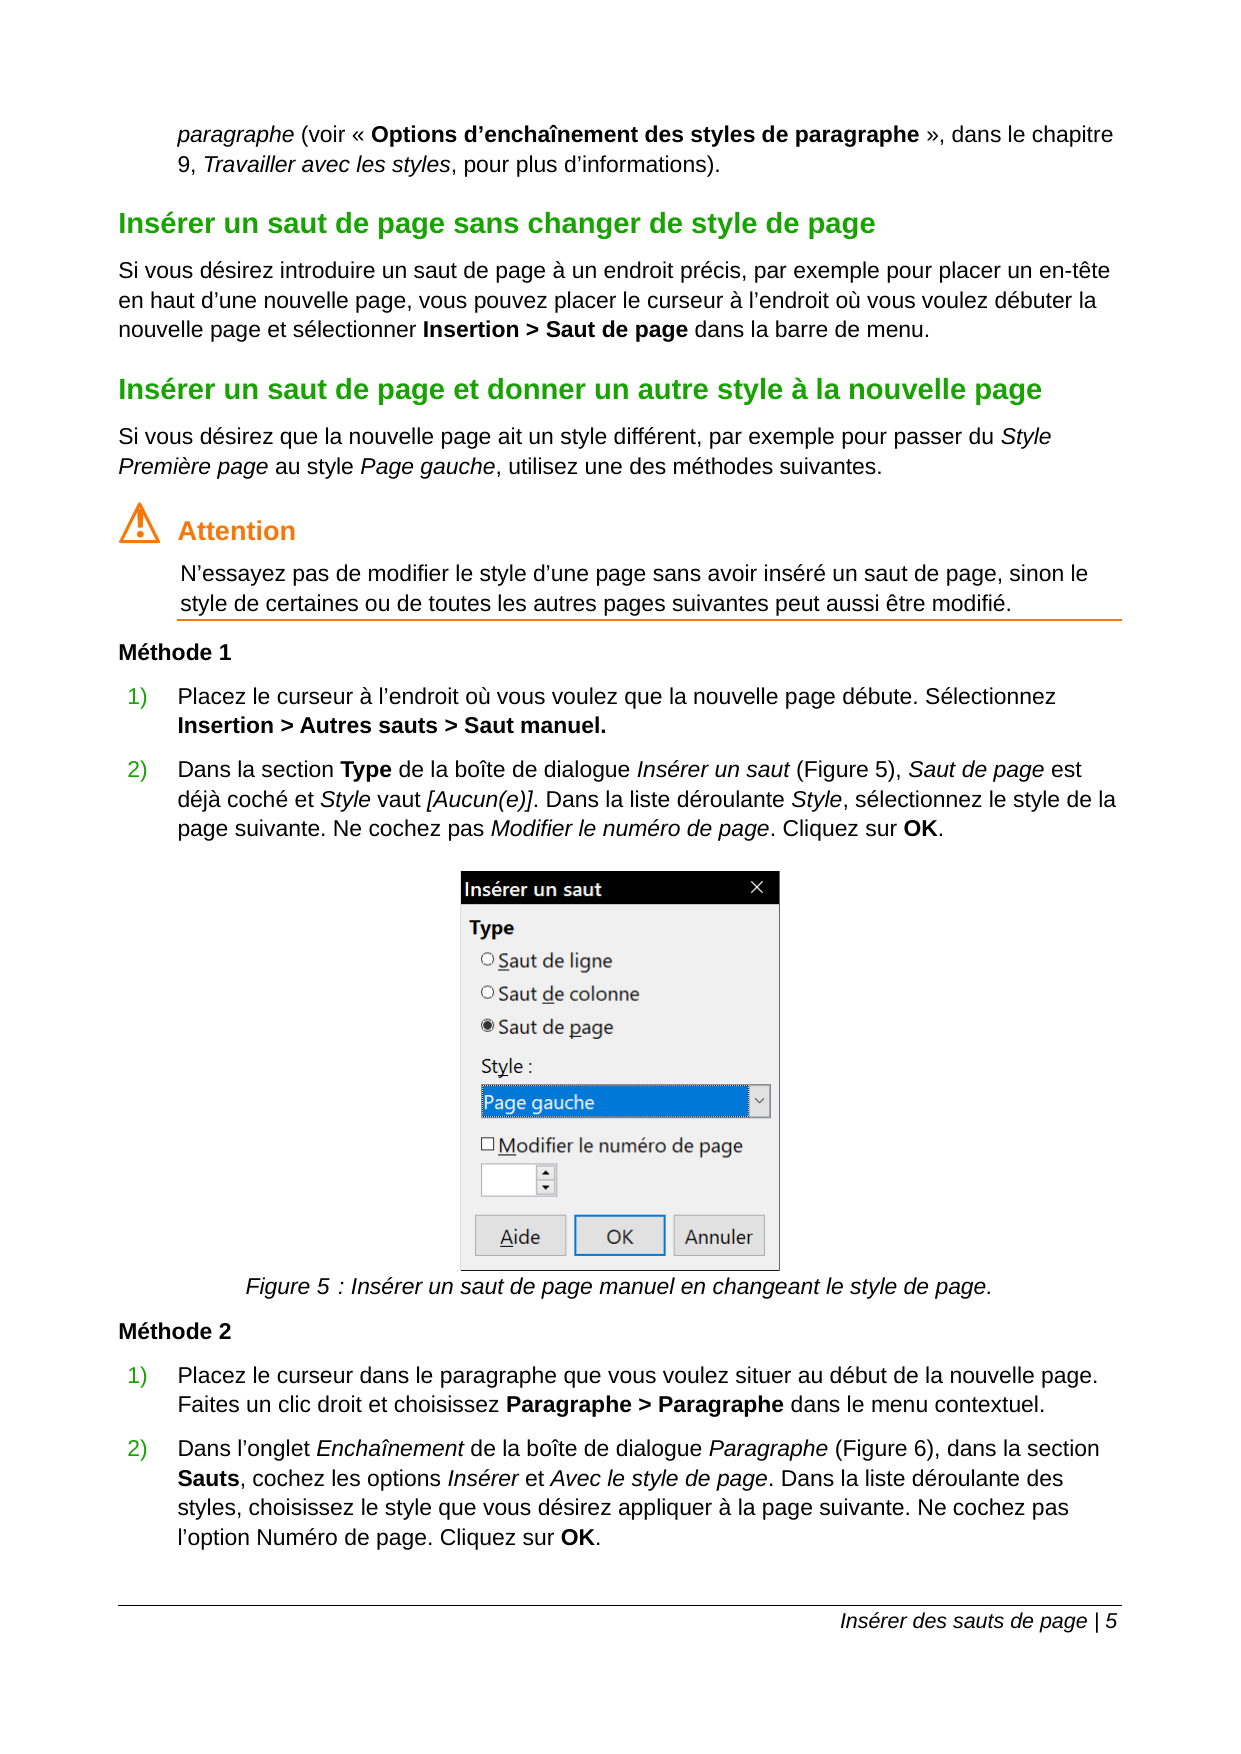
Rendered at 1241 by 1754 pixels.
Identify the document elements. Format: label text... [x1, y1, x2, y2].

text Figure 5 : Insérer un saut de page manuel en changeant le style de page. [118, 1270, 1122, 1300]
subtitle Insérer un saut de page sans changer de style de page [118, 206, 1122, 240]
list Dans la section Type de la boîte de dialogue Insérer un saut (Figure 5), Saut de page est déjà coché et Style vaut [Aucun(e)]. Dans la liste déroulante Style, sélectionnez le style de la page suivante. Ne cochez pas Modifier le numéro de page. Cliquez sur OK. [148, 753, 1122, 842]
list paragraphe (voir « Options d’enchaînement des styles de paragraphe », dans le chapitre 9, Travailler avec les styles, pour plus d’informations). [133, 118, 1122, 177]
list Placez le curseur dans le paragraphe que vous voulez situer au début de la nouvelle page. Faites un clic droit et choisissez Paragraphe > Paragraphe dans le menu contextuel. [148, 1358, 1122, 1417]
list Placez le curseur à l’endroit où vous voulez que la nouvelle page débute. Sélectionnez Insertion > Autres sauts > Saut manuel. [148, 680, 1122, 739]
text Si vous désirez introduire un saut de page à un endroit précis, par exemple pour placer un en-tête en haut d’une nouvelle page, vous pouvez placer le curseur à l’endroit où vous voulez débuter la nouvelle page et sélectionner Insertion > Saut de page dans la barre de menu. [118, 254, 1122, 343]
picture [460, 871, 780, 1271]
text Méthode 1 [118, 636, 1122, 665]
list Attention [118, 501, 1122, 547]
subtitle Insérer un saut de page et donner un autre style à la nouvelle page [118, 372, 1122, 406]
text N’essayez pas de modifier le style d’une page sans avoir inséré un saut de page, sinon le style de certaines ou de toutes les autres pages suivantes peut aussi être modifié. [177, 554, 1122, 619]
text Méthode 2 [118, 1314, 1122, 1344]
text Si vous désirez que la nouvelle page ait un style différent, par exemple pour passer du Style Première page au style Page gauche, utilisez une des méthodes suivantes. [118, 420, 1122, 479]
list Dans l’onglet Enchaînement de la boîte de dialogue Paragraphe (Figure 6), dans la section Sauts, cochez les options Insérer et Avec le style de page. Dans la liste déroulante des styles, choisissez le style que vous désirez appliquer à la page suivante. Ne cochez pas l’option Numéro de page. Cliquez sur OK. [148, 1432, 1122, 1550]
